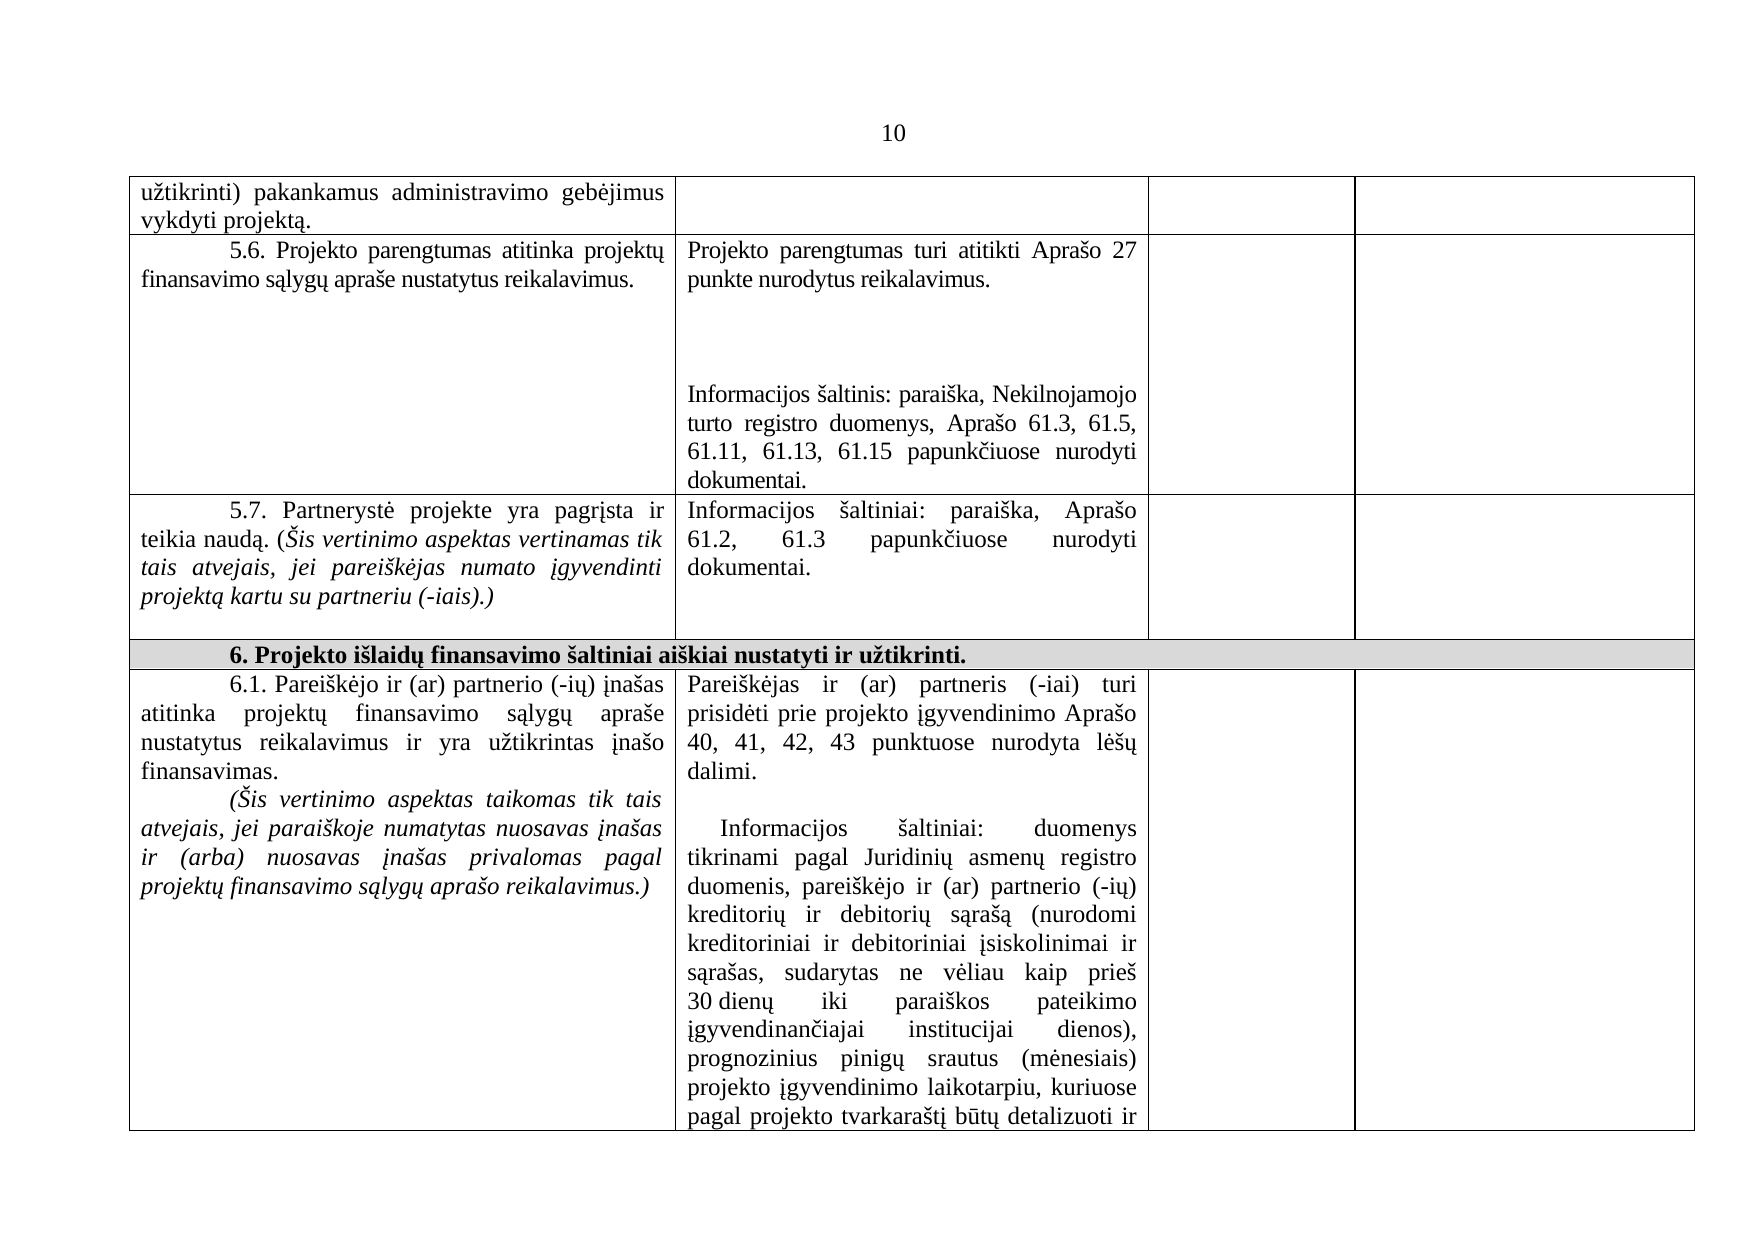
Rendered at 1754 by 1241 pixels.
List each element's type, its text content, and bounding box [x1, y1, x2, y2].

table_cell 6. Projekto išlaidų finansavimo šaltiniai aiškiai nustatyti ir užtikrinti. [130, 640, 1694, 668]
table_cell [1149, 670, 1354, 1129]
table_cell 6.1. Pareiškėjo ir (ar) partnerio (-ių) įnašas atitinka projektų finansavimo sąlygų apraše nustatytus reikalavimus ir yra užtikrintas įnašo finansavimas. (Šis vertinimo aspektas taikomas tik tais atvejais, jei paraiškoje numatytas nuosavas įnašas ir (arba) nuosavas įnašas privalomas pagal projektų finansavimo sąlygų aprašo reikalavimus.) [130, 670, 675, 1129]
table_cell Informacijos šaltiniai: paraiška, Aprašo 61.2, 61.3 papunkčiuose nurodyti dokumentai. [676, 495, 1148, 639]
table_cell [1356, 670, 1694, 1129]
table_cell Projekto parengtumas turi atitikti Aprašo 27 punkte nurodytus reikalavimus. Informacijos šaltinis: paraiška, Nekilnojamojo turto registro duomenys, Aprašo 61.3, 61.5, 61.11, 61.13, 61.15 papunkčiuose nurodyti dokumentai. [676, 235, 1148, 494]
table_cell [1149, 177, 1354, 234]
table_cell [1149, 495, 1354, 639]
table_cell 5.7. Partnerystė projekte yra pagrįsta ir teikia naudą. (Šis vertinimo aspektas vertinamas tik tais atvejais, jei pareiškėjas numato įgyvendinti projektą kartu su partneriu (-iais).) [130, 495, 675, 639]
table_cell užtikrinti) pakankamus administravimo gebėjimus vykdyti projektą. [130, 177, 675, 234]
table_cell [1356, 177, 1694, 234]
table_cell [1356, 495, 1694, 639]
table_cell [1149, 235, 1354, 494]
table_cell [676, 177, 1148, 234]
table_cell 5.6. Projekto parengtumas atitinka projektų finansavimo sąlygų apraše nustatytus reikalavimus. [130, 235, 675, 494]
table_cell Pareiškėjas ir (ar) partneris (-iai) turi prisidėti prie projekto įgyvendinimo Aprašo 40, 41, 42, 43 punktuose nurodyta lėšų dalimi. Informacijos šaltiniai: duomenys tikrinami pagal Juridinių asmenų registro duomenis, pareiškėjo ir (ar) partnerio (-ių) kreditorių ir debitorių sąrašą (nurodomi kreditoriniai ir debitoriniai įsiskolinimai ir sąrašas, sudarytas ne vėliau kaip prieš 30 dienų iki paraiškos pateikimo įgyvendinančiajai institucijai dienos), prognozinius pinigų srautus (mėnesiais) projekto įgyvendinimo laikotarpiu, kuriuose pagal projekto tvarkaraštį būtų detalizuoti ir [676, 670, 1148, 1129]
table_cell [1356, 235, 1694, 494]
